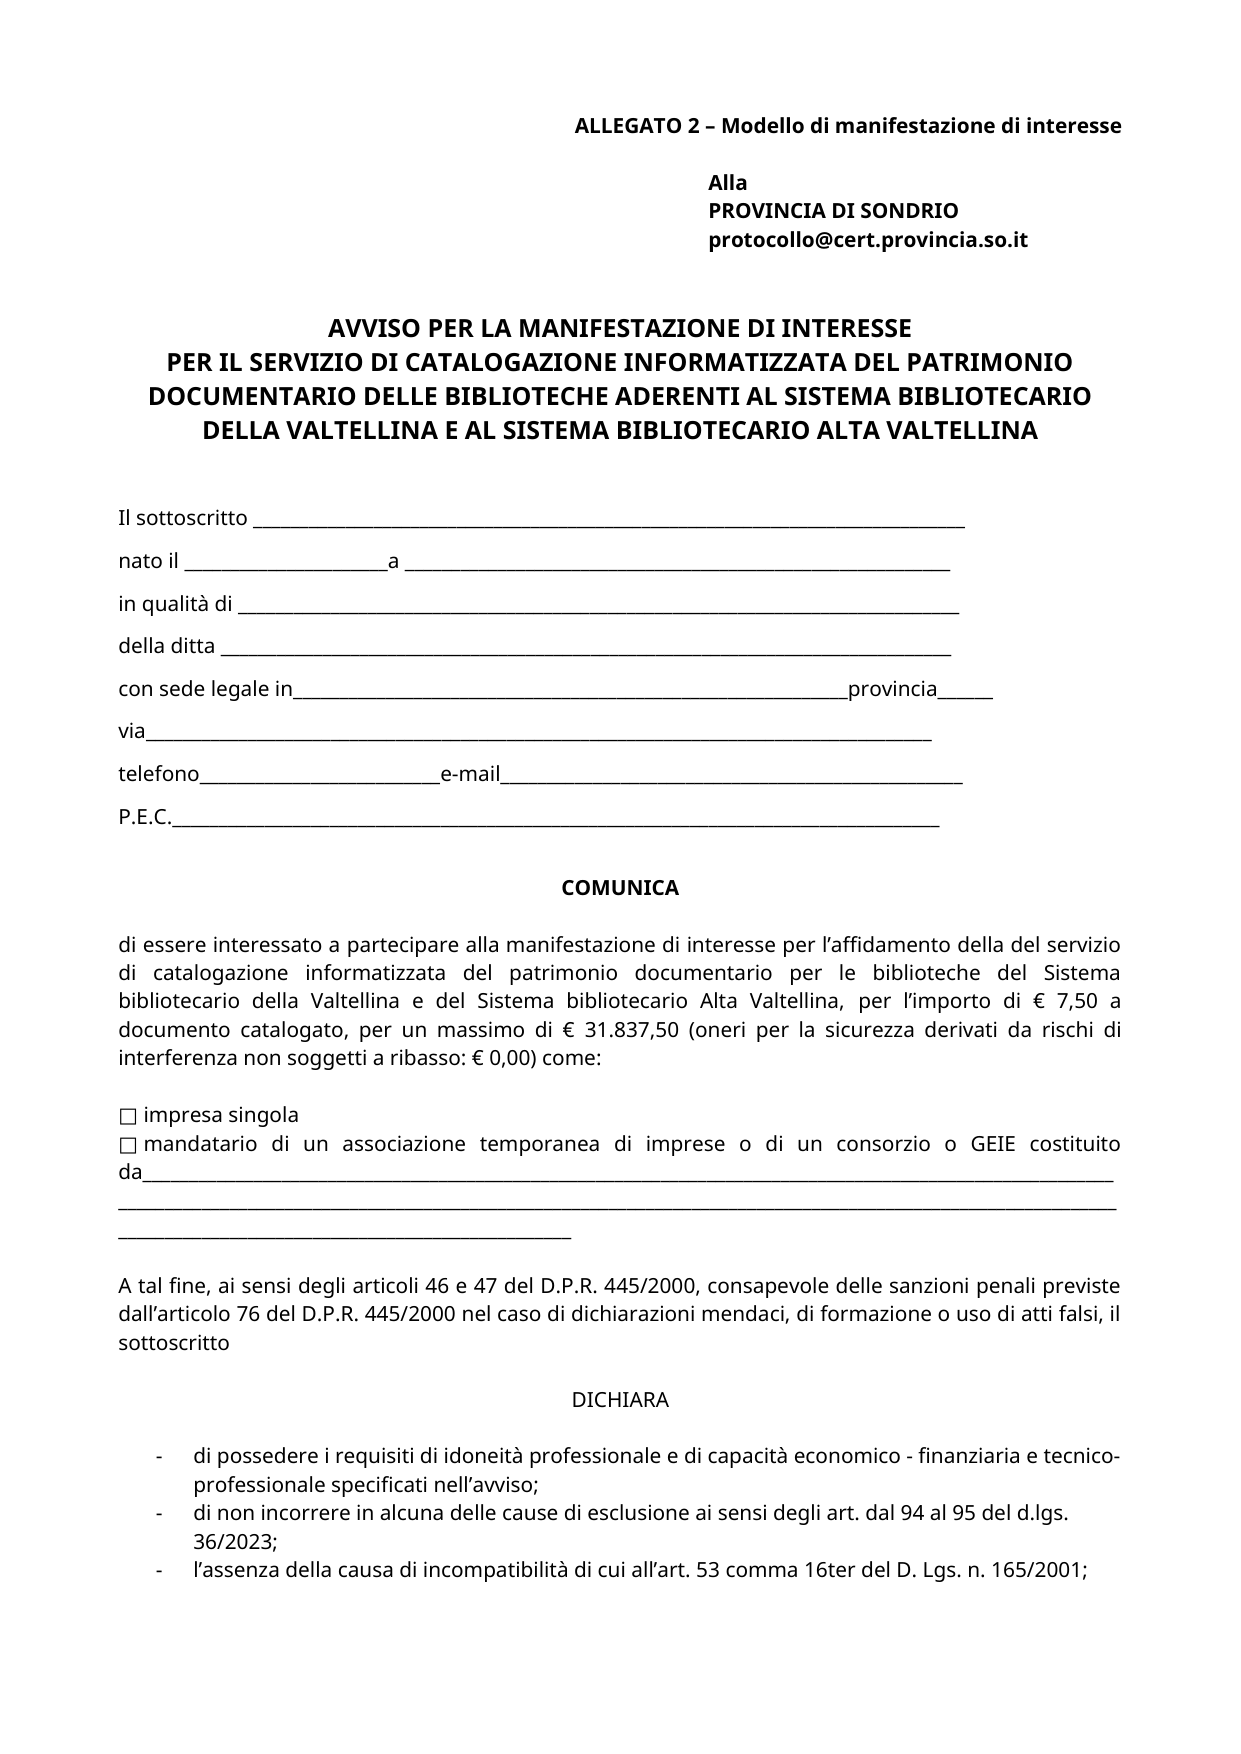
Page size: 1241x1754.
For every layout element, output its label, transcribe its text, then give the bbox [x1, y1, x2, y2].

text A tal fine, ai sensi degli articoli 46 e 47 del D.P.R. 445/2000, consapevole delle sanzioni penali previste dall’articolo 76 del D.P.R. 445/2000 nel caso di dichiarazioni mendaci, di formazione o uso di atti falsi, il sottoscritto [118, 1271, 1122, 1356]
list di non incorrere in alcuna delle cause di esclusione ai sensi degli art. dal 94 al 95 del d.lgs. 36/2023; [156, 1498, 1122, 1555]
text □ mandatario di un associazione temporanea di imprese o di un consorzio o GEIE costituito da______________________________________________________________________________________________________________________________________________________________________________________________________________________________________________________________________ [118, 1129, 1122, 1242]
text □ impresa singola [118, 1100, 1122, 1129]
list di possedere i requisiti di idoneità professionale e di capacità economico - finanziaria e tecnico-professionale specificati nell’avviso; [156, 1442, 1122, 1498]
text della ditta _______________________________________________________________________________ [118, 631, 1122, 660]
text PROVINCIA DI SONDRIO [634, 197, 1122, 225]
list l’assenza della causa di incompatibilità di cui all’art. 53 comma 16ter del D. Lgs. n. 165/2001; [156, 1555, 1122, 1584]
text via_____________________________________________________________________________________ [118, 717, 1122, 745]
text COMUNICA [118, 873, 1122, 901]
text P.E.C.___________________________________________________________________________________ [118, 802, 1122, 830]
text di essere interessato a partecipare alla manifestazione di interesse per l’affidamento della del servizio di catalogazione informatizzata del patrimonio documentario per le biblioteche del Sistema bibliotecario della Valtellina e del Sistema bibliotecario Alta Valtellina, per l’importo di € 7,50 a documento catalogato, per un massimo di € 31.837,50 (oneri per la sicurezza derivati da rischi di interferenza non soggetti a ribasso: € 0,00) come: [118, 930, 1122, 1072]
text AVVISO PER LA MANIFESTAZIONE DI INTERESSE [118, 310, 1122, 344]
text DICHIARA [118, 1385, 1122, 1413]
text nato il ______________________a ___________________________________________________________ [118, 546, 1122, 574]
text Alla [634, 168, 1122, 197]
text telefono__________________________e-mail__________________________________________________ [118, 759, 1122, 788]
text Il sottoscritto _____________________________________________________________________________ [118, 503, 1122, 532]
text protocollo@cert.provincia.so.it [634, 225, 1122, 253]
text in qualità di ______________________________________________________________________________ [118, 589, 1122, 617]
text con sede legale in____________________________________________________________provincia______ [118, 674, 1122, 702]
text ALLEGATO 2 – Modello di manifestazione di interesse [118, 111, 1122, 140]
text PER IL SERVIZIO DI CATALOGAZIONE INFORMATIZZATA DEL PATRIMONIO DOCUMENTARIO DELLE BIBLIOTECHE ADERENTI AL SISTEMA BIBLIOTECARIO DELLA VALTELLINA E AL SISTEMA BIBLIOTECARIO ALTA VALTELLINA [118, 344, 1122, 447]
